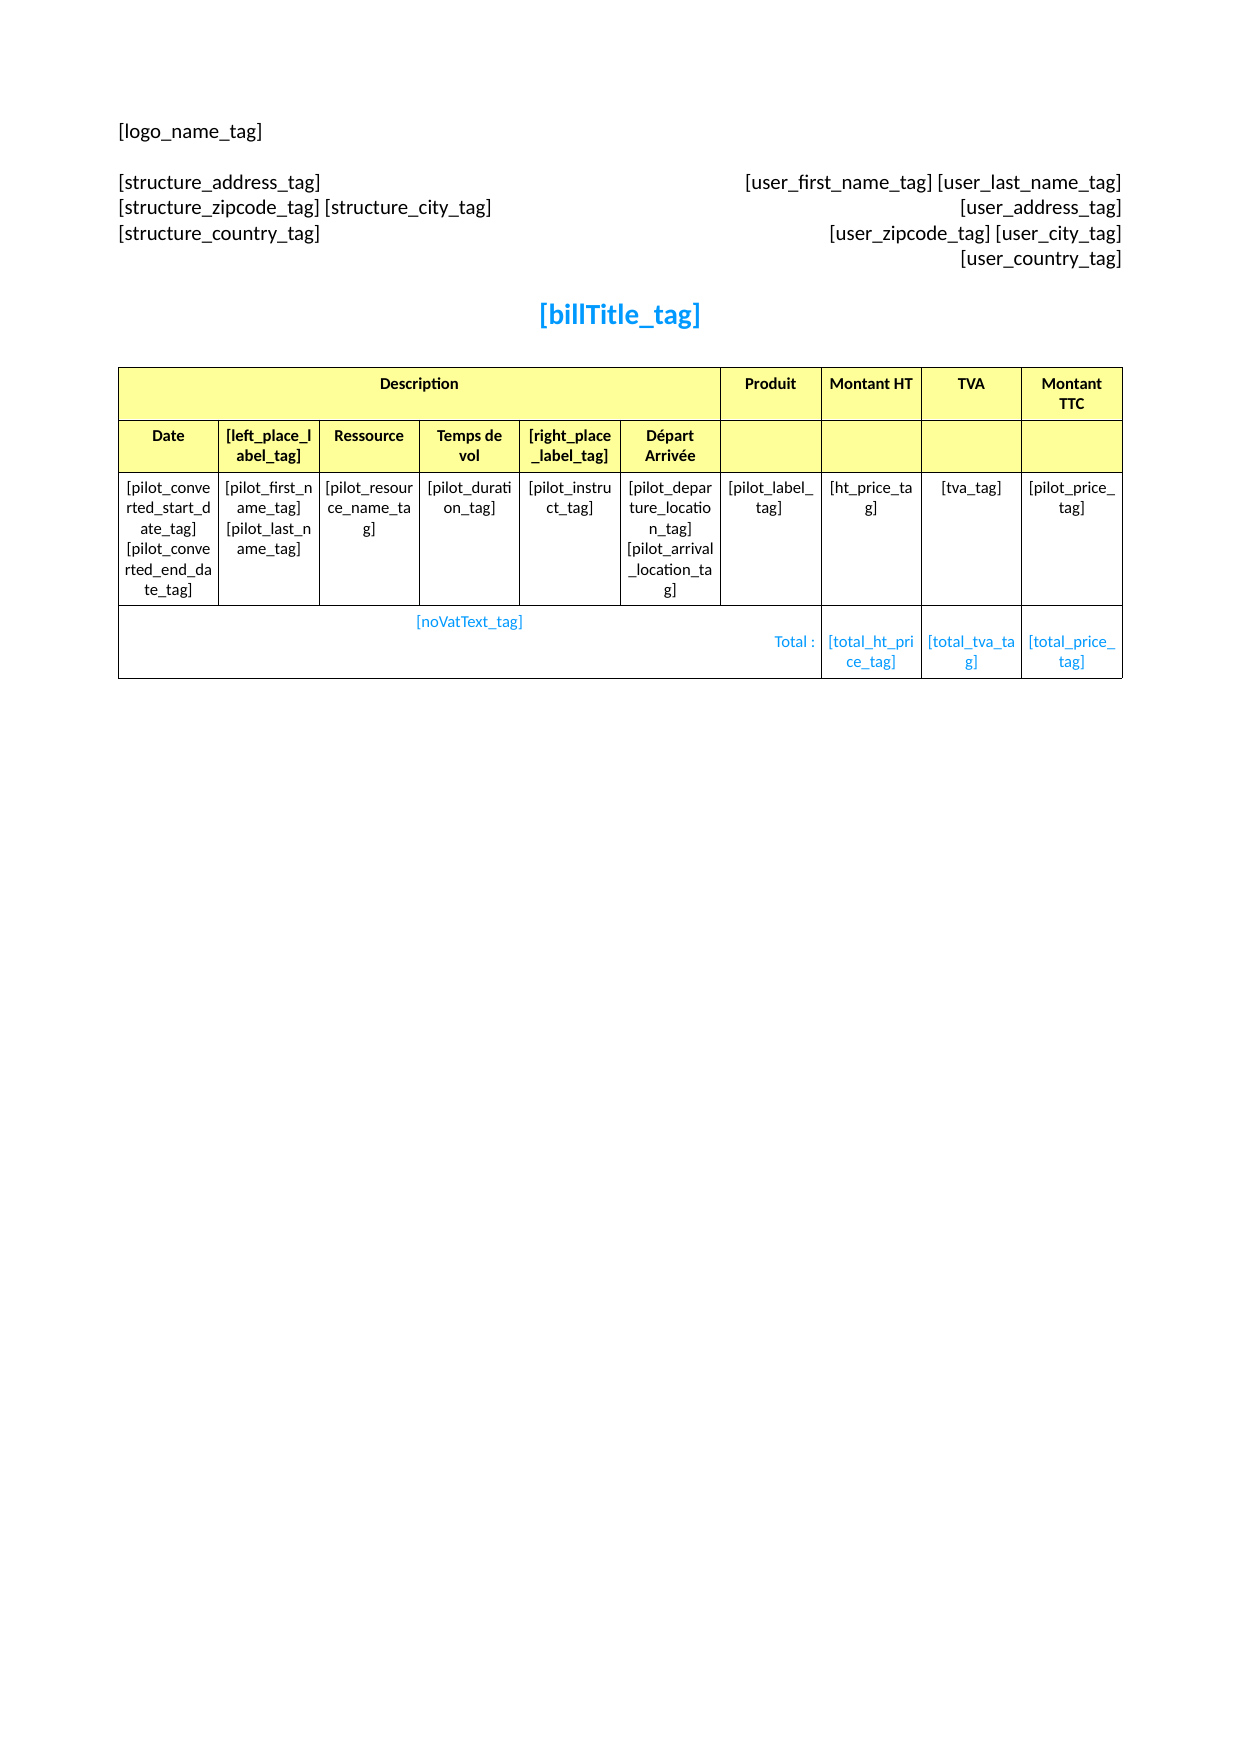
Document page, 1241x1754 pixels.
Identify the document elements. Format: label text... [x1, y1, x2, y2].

text [user_zipcode_tag] [user_city_tag] [620, 220, 1122, 245]
text [structure_address_tag] [118, 169, 620, 194]
table_cell [1022, 421, 1122, 472]
table_cell [tva_tag] [922, 473, 1021, 605]
table_cell [pilot_resource_name_tag] [320, 473, 419, 605]
table_cell [pilot_duration_tag] [420, 473, 519, 605]
table_cell [noVatText_tag] Total : [119, 606, 821, 678]
table_cell [822, 421, 921, 472]
table_header Description [119, 368, 720, 419]
table_cell [721, 421, 821, 472]
text [billTitle_tag] [118, 296, 1122, 332]
table_cell [right_place_label_tag] [520, 421, 620, 472]
table_cell [pilot_converted_start_date_tag] [pilot_converted_end_date_tag] [119, 473, 218, 605]
text [structure_country_tag] [118, 220, 620, 245]
table_cell [pilot_label_tag] [721, 473, 821, 605]
table_header TVA [922, 368, 1021, 419]
text [user_country_tag] [620, 245, 1122, 271]
table_cell [922, 421, 1021, 472]
table_header Montant TTC [1022, 368, 1122, 419]
table_cell [ht_price_tag] [822, 473, 921, 605]
table_header Produit [721, 368, 821, 419]
table_header Montant HT [822, 368, 921, 419]
table_cell Temps de vol [420, 421, 519, 472]
text [user_address_tag] [620, 194, 1122, 220]
table_cell [left_place_label_tag] [219, 421, 319, 472]
table_cell [total_ht_price_tag] [822, 606, 921, 678]
table_cell Date [119, 421, 218, 472]
table_cell Ressource [320, 421, 419, 472]
table_cell [pilot_price_tag] [1022, 473, 1122, 605]
table_cell [pilot_instruct_tag] [520, 473, 620, 605]
table_cell [total_price_tag] [1022, 606, 1122, 678]
text [user_first_name_tag] [user_last_name_tag] [620, 169, 1122, 194]
table_cell [pilot_departure_location_tag] [pilot_arrival_location_tag] [621, 473, 720, 605]
table_cell [total_tva_tag] [922, 606, 1021, 678]
table_cell [pilot_first_name_tag] [pilot_last_name_tag] [219, 473, 319, 605]
text [logo_name_tag] [118, 118, 1122, 143]
text [structure_zipcode_tag] [structure_city_tag] [118, 194, 620, 220]
table_cell Départ Arrivée [621, 421, 720, 472]
